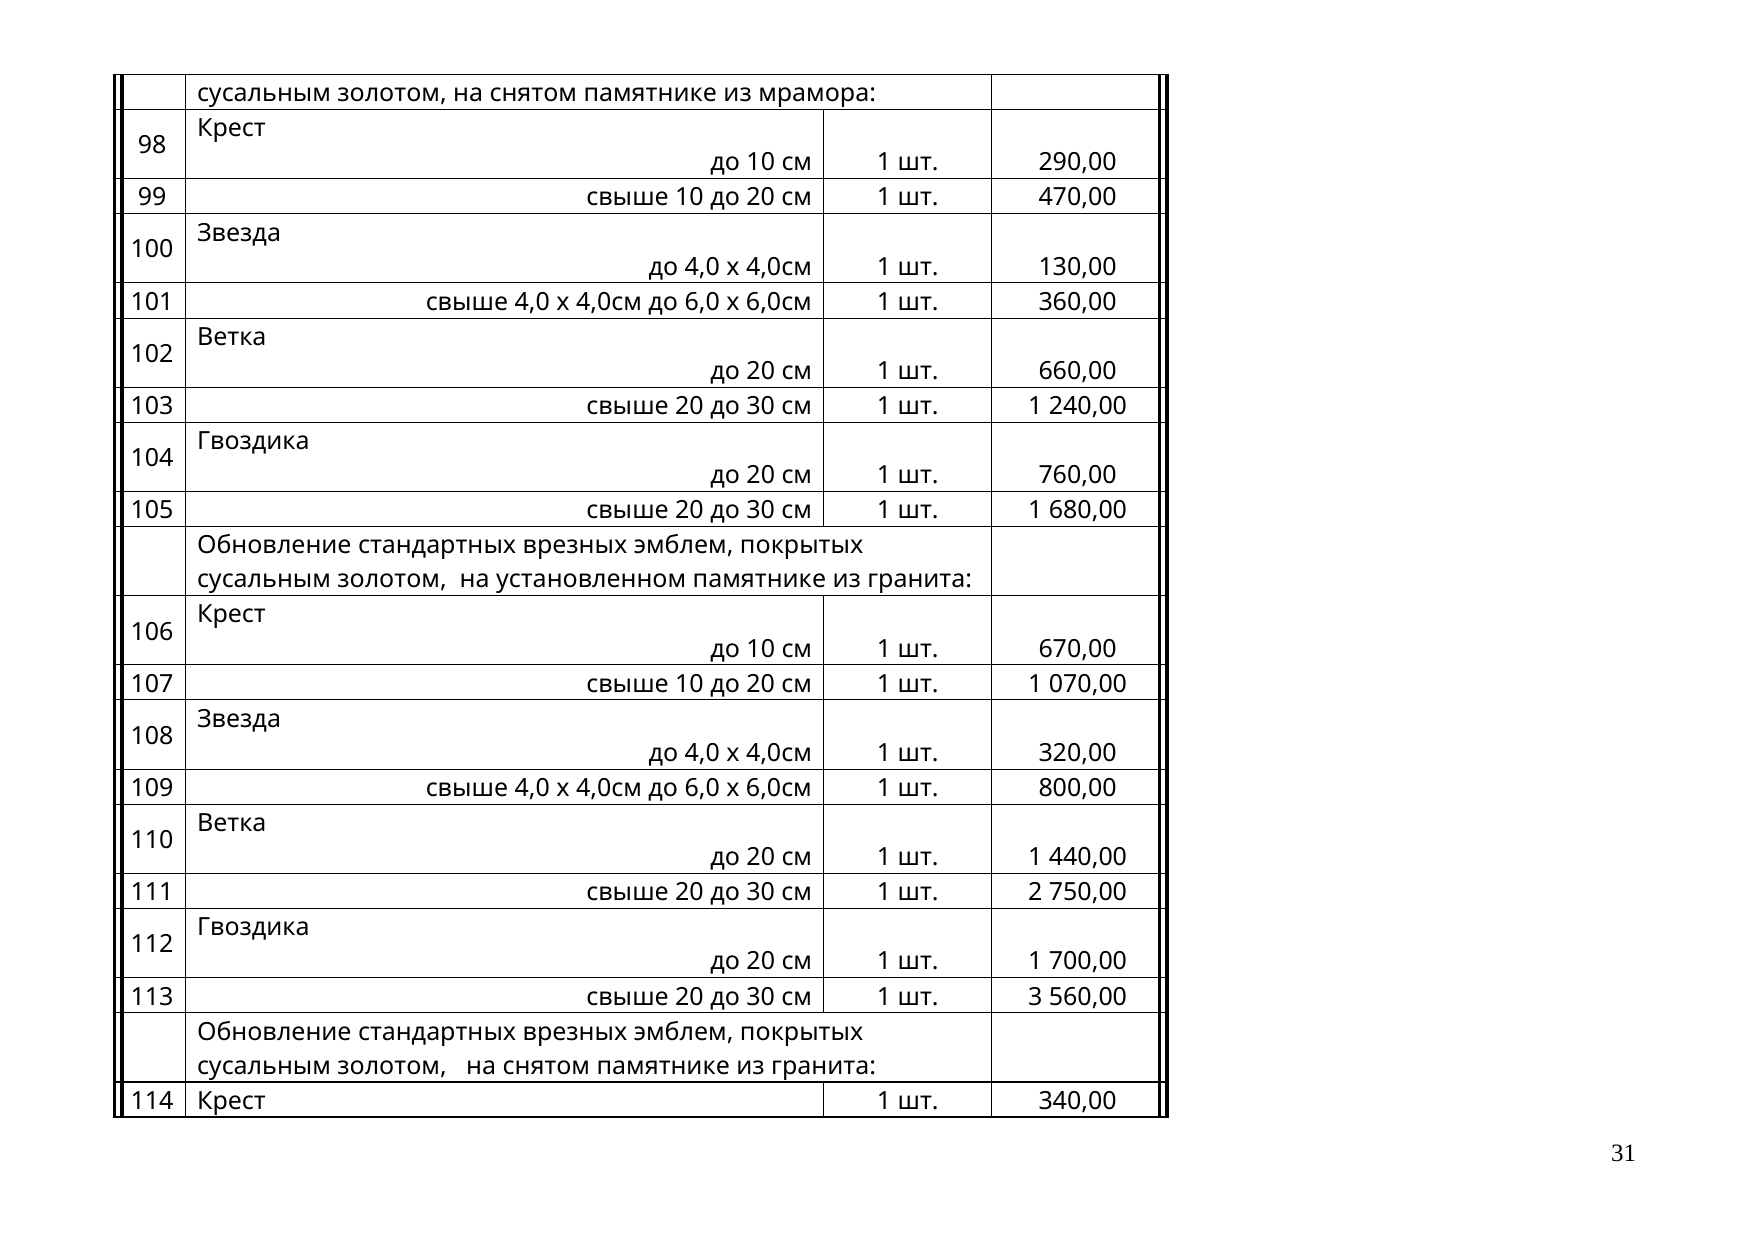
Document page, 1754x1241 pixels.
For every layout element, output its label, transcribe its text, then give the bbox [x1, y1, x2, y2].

table_cell Гвоздика до 20 см [186, 909, 823, 977]
table_cell 130,00 [992, 214, 1158, 282]
table_cell 111 [124, 874, 185, 908]
table_cell 1 шт. [824, 283, 991, 317]
table_cell 2 750,00 [992, 874, 1158, 908]
table_cell 3 560,00 [992, 978, 1158, 1012]
table_cell 107 [124, 665, 185, 699]
table_cell Крест до 10 см [186, 596, 823, 664]
table_cell 1 440,00 [992, 805, 1158, 873]
table_cell 1 070,00 [992, 665, 1158, 699]
table_cell 105 [124, 492, 185, 526]
table_cell 1 шт. [824, 805, 991, 873]
table_cell свыше 4,0 х 4,0см до 6,0 х 6,0см [186, 283, 823, 317]
table_cell 320,00 [992, 700, 1158, 768]
table_cell свыше 20 до 30 см [186, 492, 823, 526]
table_cell сусальным золотом, на снятом памятнике из мрамора: [186, 75, 991, 109]
table_cell Звезда до 4,0 х 4,0см [186, 700, 823, 768]
table_cell 1 680,00 [992, 492, 1158, 526]
table_cell Гвоздика до 20 см [186, 423, 823, 491]
table_cell Обновление стандартных врезных эмблем, покрытых сусальным золотом, на снятом памятнике из гранита: [186, 1013, 991, 1081]
table_cell 110 [124, 805, 185, 873]
table_cell 1 шт. [824, 179, 991, 213]
table_cell 670,00 [992, 596, 1158, 664]
table_cell 104 [124, 423, 185, 491]
table_cell 1 700,00 [992, 909, 1158, 977]
table_cell 108 [124, 700, 185, 768]
table_cell 1 шт. [824, 770, 991, 804]
table_cell [992, 527, 1158, 595]
table_cell Ветка до 20 см [186, 805, 823, 873]
table_cell 470,00 [992, 179, 1158, 213]
table_cell 290,00 [992, 110, 1158, 178]
table_cell свыше 20 до 30 см [186, 874, 823, 908]
table_cell [124, 1013, 185, 1081]
table_cell 101 [124, 283, 185, 317]
table_cell 1 шт. [824, 319, 991, 387]
table_cell [124, 527, 185, 595]
table_cell 109 [124, 770, 185, 804]
table_cell 1 шт. [824, 1083, 991, 1116]
table_cell 102 [124, 319, 185, 387]
table_cell 98 [124, 110, 185, 178]
table_cell свыше 10 до 20 см [186, 179, 823, 213]
table_cell 106 [124, 596, 185, 664]
table_cell 760,00 [992, 423, 1158, 491]
table_cell [992, 75, 1158, 109]
table_cell 1 шт. [824, 665, 991, 699]
table_cell 1 шт. [824, 110, 991, 178]
table_cell Ветка до 20 см [186, 319, 823, 387]
table_cell 360,00 [992, 283, 1158, 317]
table_cell 1 шт. [824, 388, 991, 422]
table_cell 1 шт. [824, 214, 991, 282]
table_cell свыше 10 до 20 см [186, 665, 823, 699]
table_cell Крест до 10 см [186, 110, 823, 178]
table_cell 114 [124, 1083, 185, 1116]
table_cell свыше 20 до 30 см [186, 978, 823, 1012]
table_cell 1 шт. [824, 700, 991, 768]
table_cell 1 шт. [824, 978, 991, 1012]
table_cell [124, 75, 185, 109]
table_cell 660,00 [992, 319, 1158, 387]
table_cell 800,00 [992, 770, 1158, 804]
table_cell 100 [124, 214, 185, 282]
table_cell 103 [124, 388, 185, 422]
table_cell 1 шт. [824, 874, 991, 908]
table_cell 113 [124, 978, 185, 1012]
table_cell 1 шт. [824, 596, 991, 664]
table_cell [992, 1013, 1158, 1081]
table_cell 1 шт. [824, 423, 991, 491]
table_cell 99 [124, 179, 185, 213]
table_cell 1 шт. [824, 492, 991, 526]
table_cell свыше 20 до 30 см [186, 388, 823, 422]
table_cell 112 [124, 909, 185, 977]
table_cell 1 шт. [824, 909, 991, 977]
table_cell 340,00 [992, 1083, 1158, 1116]
table_cell Крест [186, 1083, 823, 1116]
table_cell Обновление стандартных врезных эмблем, покрытых сусальным золотом, на установленном памятнике из гранита: [186, 527, 991, 595]
table_cell Звезда до 4,0 х 4,0см [186, 214, 823, 282]
table_cell свыше 4,0 х 4,0см до 6,0 х 6,0см [186, 770, 823, 804]
table_cell 1 240,00 [992, 388, 1158, 422]
